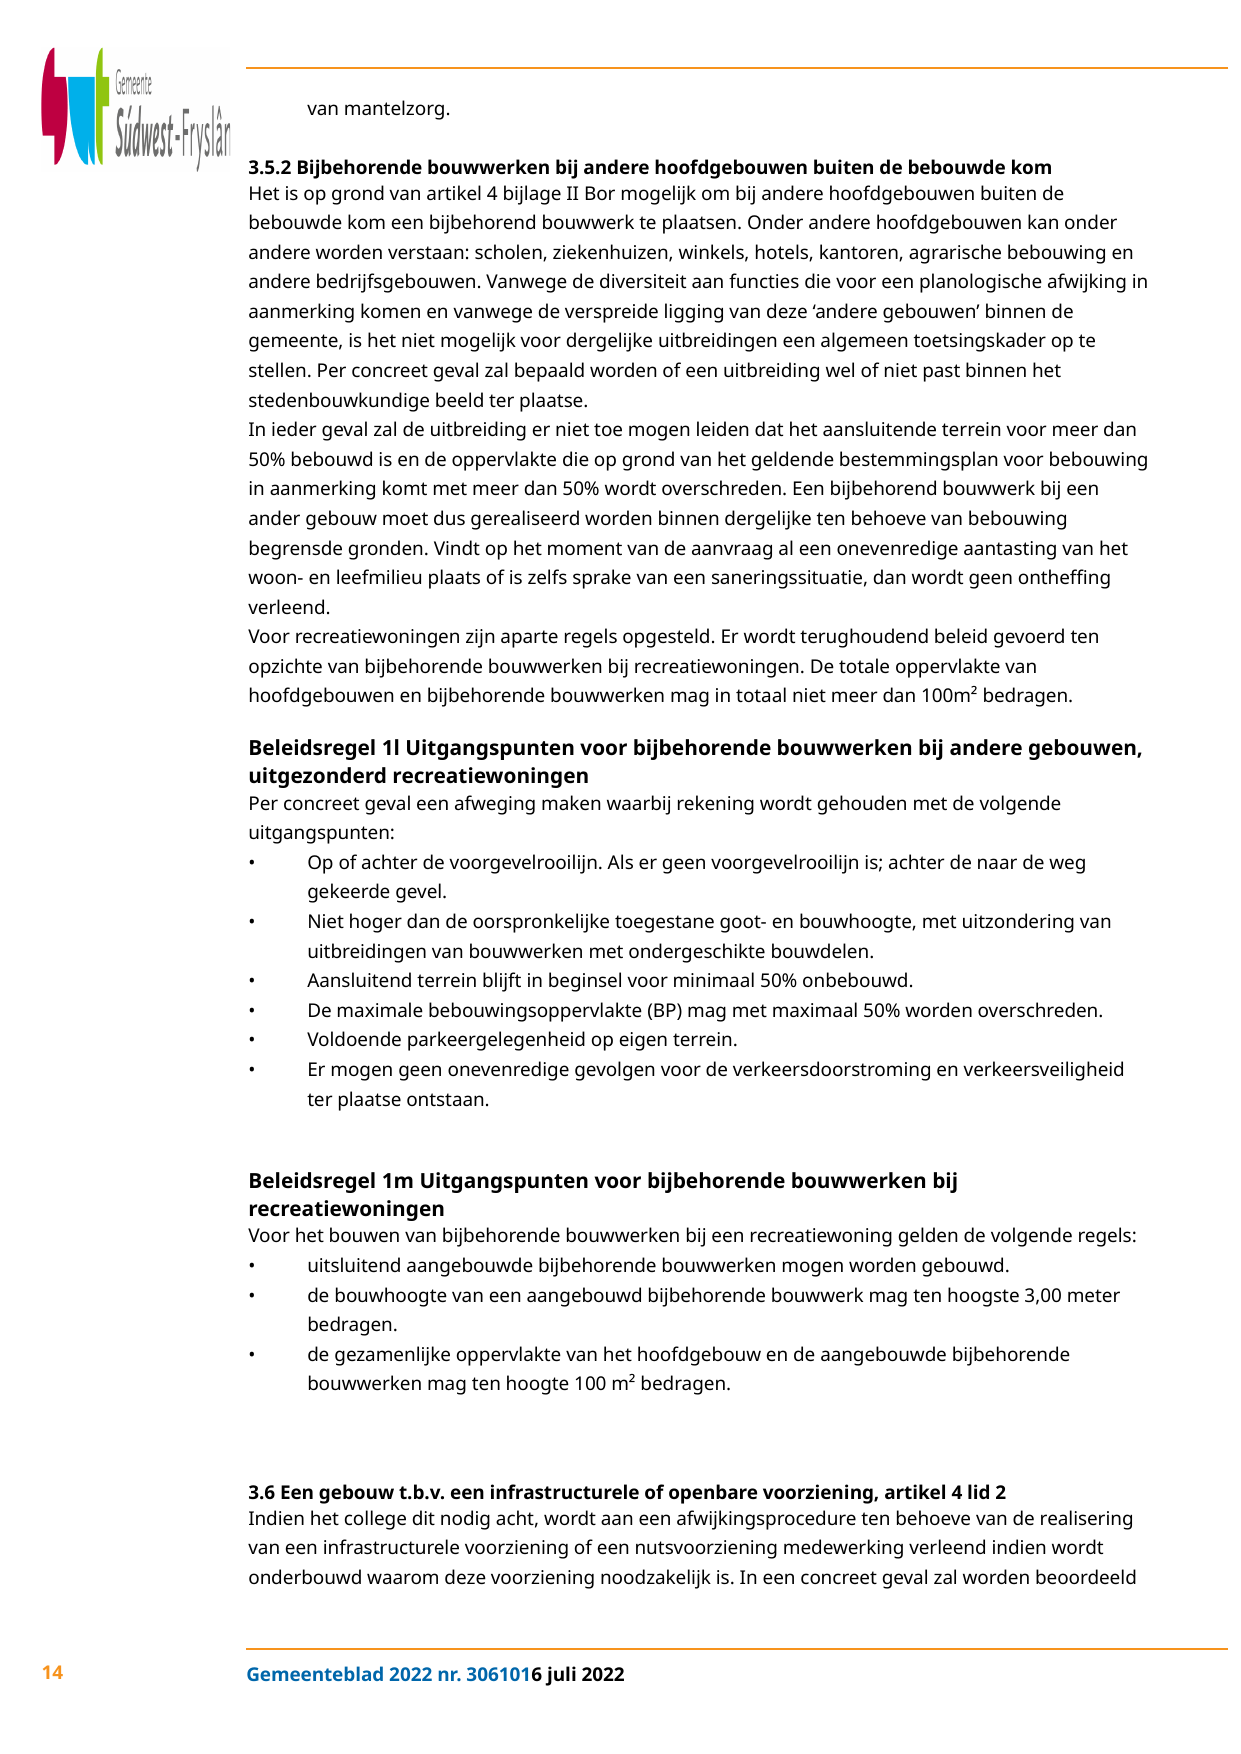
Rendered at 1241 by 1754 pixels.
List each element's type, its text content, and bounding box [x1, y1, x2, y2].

text In ieder geval zal de uitbreiding er niet toe mogen leiden dat het aansluitende terrein voor meer dan 50% bebouwd is en de oppervlakte die op grond van het geldende bestemmingsplan voor bebouwing in aanmerking komt met meer dan 50% wordt overschreden. Een bijbehorend bouwwerk bij een ander gebouw moet dus gerealiseerd worden binnen dergelijke ten behoeve van bebouwing begrensde gronden. Vindt op het moment van de aanvraag al een onevenredige aantasting van het woon- en leefmilieu plaats of is zelfs sprake van een saneringssituatie, dan wordt geen ontheffing verleend. [248, 416, 1152, 619]
list de gezamenlijke oppervlakte van het hoofdgebouw en de aangebouwde bijbehorende bouwwerken mag ten hoogte 100 m² bedragen. [248, 1341, 1152, 1396]
list Niet hoger dan de oorspronkelijke toegestane goot- en bouwhoogte, met uitzondering van uitbreidingen van bouwwerken met ondergeschikte bouwdelen. [248, 908, 1152, 963]
text Voor het bouwen van bijbehorende bouwwerken bij een recreatiewoning gelden de volgende regels: [248, 1223, 1152, 1248]
list Voldoende parkeergelegenheid op eigen terrein. [248, 1027, 1152, 1052]
list van mantelzorg. [248, 95, 1152, 121]
list uitsluitend aangebouwde bijbehorende bouwwerken mogen worden gebouwd. [248, 1252, 1152, 1278]
list Aansluitend terrein blijft in beginsel voor minimaal 50% onbebouwd. [248, 967, 1152, 993]
text Beleidsregel 1l Uitgangspunten voor bijbehorende bouwwerken bij andere gebouwen, uitgezonderd recreatiewoningen [248, 733, 1152, 790]
text Beleidsregel 1m Uitgangspunten voor bijbehorende bouwwerken bij recreatiewoningen [248, 1166, 1152, 1223]
list Er mogen geen onevenredige gevolgen voor de verkeersdoorstroming en verkeersveiligheid ter plaatse ontstaan. [248, 1056, 1152, 1111]
picture [41, 47, 231, 172]
text Voor recreatiewoningen zijn aparte regels opgesteld. Er wordt terughoudend beleid gevoerd ten opzichte van bijbehorende bouwwerken bij recreatiewoningen. De totale oppervlakte van hoofdgebouwen en bijbehorende bouwwerken mag in totaal niet meer dan 100m² bedragen. [248, 623, 1152, 708]
text 3.6 Een gebouw t.b.v. een infrastructurele of openbare voorziening, artikel 4 lid 2 [248, 1479, 1152, 1505]
list Op of achter de voorgevelrooilijn. Als er geen voorgevelrooilijn is; achter de naar de weg gekeerde gevel. [248, 849, 1152, 904]
text Per concreet geval een afweging maken waarbij rekening wordt gehouden met de volgende uitgangspunten: [248, 790, 1152, 845]
text Indien het college dit nodig acht, wordt aan een afwijkingsprocedure ten behoeve van de realisering van een infrastructurele voorziening of een nutsvoorziening medewerking verleend indien wordt onderbouwd waarom deze voorziening noodzakelijk is. In een concreet geval zal worden beoordeeld [248, 1505, 1152, 1589]
text Het is op grond van artikel 4 bijlage II Bor mogelijk om bij andere hoofdgebouwen buiten de bebouwde kom een bijbehorend bouwwerk te plaatsen. Onder andere hoofdgebouwen kan onder andere worden verstaan: scholen, ziekenhuizen, winkels, hotels, kantoren, agrarische bebouwing en andere bedrijfsgebouwen. Vanwege de diversiteit aan functies die voor een planologische afwijking in aanmerking komen en vanwege de verspreide ligging van deze ‘andere gebouwen’ binnen de gemeente, is het niet mogelijk voor dergelijke uitbreidingen een algemeen toetsingskader op te stellen. Per concreet geval zal bepaald worden of een uitbreiding wel of niet past binnen het stedenbouwkundige beeld ter plaatse. [248, 180, 1152, 412]
list de bouwhoogte van een aangebouwd bijbehorende bouwwerk mag ten hoogste 3,00 meter bedragen. [248, 1282, 1152, 1337]
list De maximale bebouwingsoppervlakte (BP) mag met maximaal 50% worden overschreden. [248, 997, 1152, 1023]
text 3.5.2 Bijbehorende bouwwerken bij andere hoofdgebouwen buiten de bebouwde kom [248, 154, 1152, 180]
